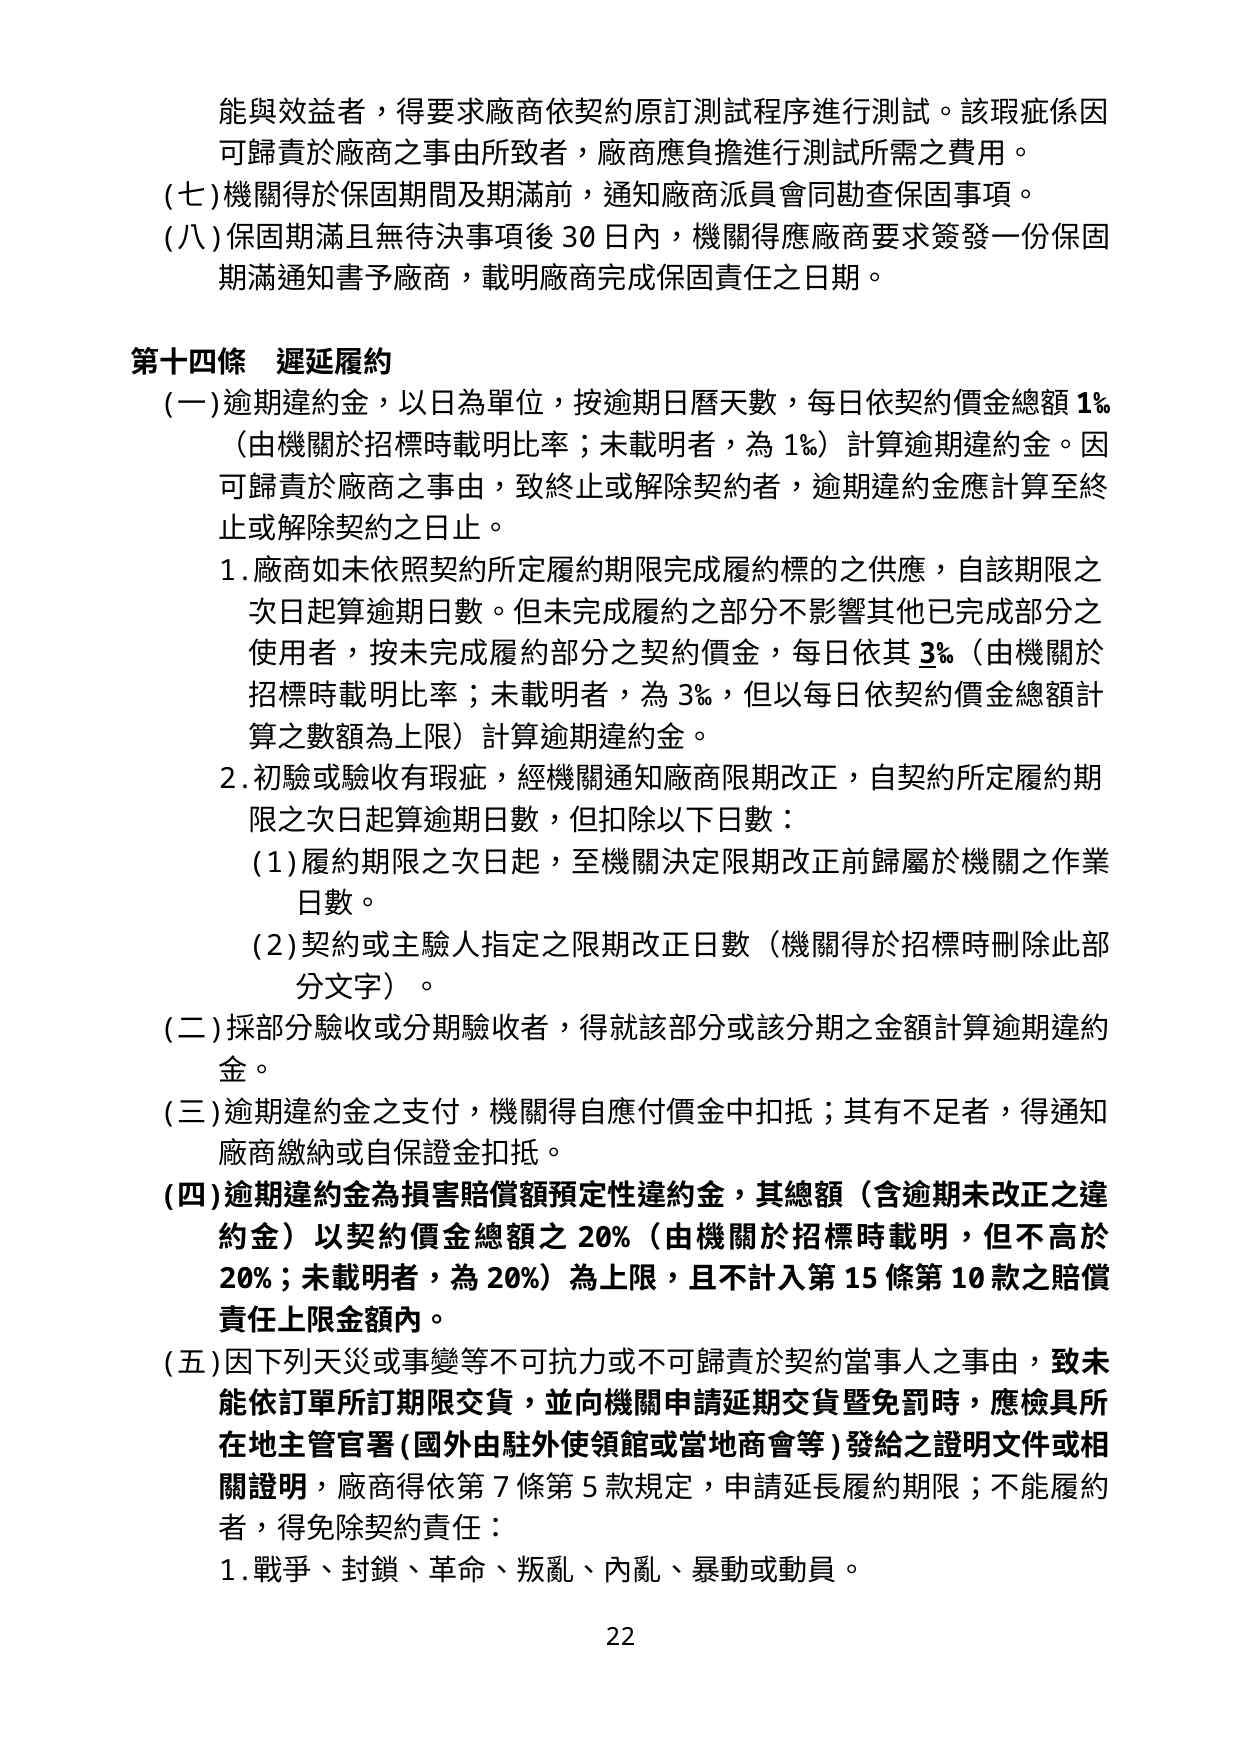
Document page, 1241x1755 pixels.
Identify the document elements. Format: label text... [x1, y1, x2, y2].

text (四)逾期違約金為損害賠償額預定性違約金，其總額（含逾期未改正之違約金）以契約價金總額之20%（由機關於招標時載明，但不高於20%；未載明者，為20%）為上限，且不計入第15條第10款之賠償責任上限金額內。 [159, 1172, 1110, 1339]
text 1.戰爭、封鎖、革命、叛亂、內亂、暴動或動員。 [218, 1547, 1104, 1589]
text 第十四條 遲延履約 [130, 339, 1110, 380]
text (五)因下列天災或事變等不可抗力或不可歸責於契約當事人之事由，致未能依訂單所訂期限交貨，並向機關申請延期交貨暨免罰時，應檢具所在地主管官署(國外由駐外使領館或當地商會等)發給之證明文件或相關證明，廠商得依第7條第5款規定，申請延長履約期限；不能履約者，得免除契約責任： [159, 1339, 1110, 1547]
text (二)採部分驗收或分期驗收者，得就該部分或該分期之金額計算逾期違約金。 [159, 1005, 1110, 1089]
text (三)逾期違約金之支付，機關得自應付價金中扣抵；其有不足者，得通知廠商繳納或自保證金扣抵。 [159, 1089, 1110, 1172]
text (2)契約或主驗人指定之限期改正日數（機關得於招標時刪除此部分文字）。 [248, 922, 1110, 1005]
text (一)逾期違約金，以日為單位，按逾期日曆天數，每日依契約價金總額1‰（由機關於招標時載明比率；未載明者，為1‰）計算逾期違約金。因可歸責於廠商之事由，致終止或解除契約者，逾期違約金應計算至終止或解除契約之日止。 [159, 380, 1110, 547]
text 能與效益者，得要求廠商依契約原訂測試程序進行測試。該瑕疵係因可歸責於廠商之事由所致者，廠商應負擔進行測試所需之費用。 [159, 89, 1110, 172]
text 1.廠商如未依照契約所定履約期限完成履約標的之供應，自該期限之次日起算逾期日數。但未完成履約之部分不影響其他已完成部分之使用者，按未完成履約部分之契約價金，每日依其3‰（由機關於招標時載明比率；未載明者，為3‰，但以每日依契約價金總額計算之數額為上限）計算逾期違約金。 [218, 547, 1104, 755]
text 2.初驗或驗收有瑕疵，經機關通知廠商限期改正，自契約所定履約期限之次日起算逾期日數，但扣除以下日數： [218, 755, 1104, 839]
text (七)機關得於保固期間及期滿前，通知廠商派員會同勘查保固事項。 [159, 172, 1110, 214]
text (八)保固期滿且無待決事項後30日內，機關得應廠商要求簽發一份保固期滿通知書予廠商，載明廠商完成保固責任之日期。 [159, 214, 1110, 297]
text (1)履約期限之次日起，至機關決定限期改正前歸屬於機關之作業日數。 [248, 839, 1110, 922]
